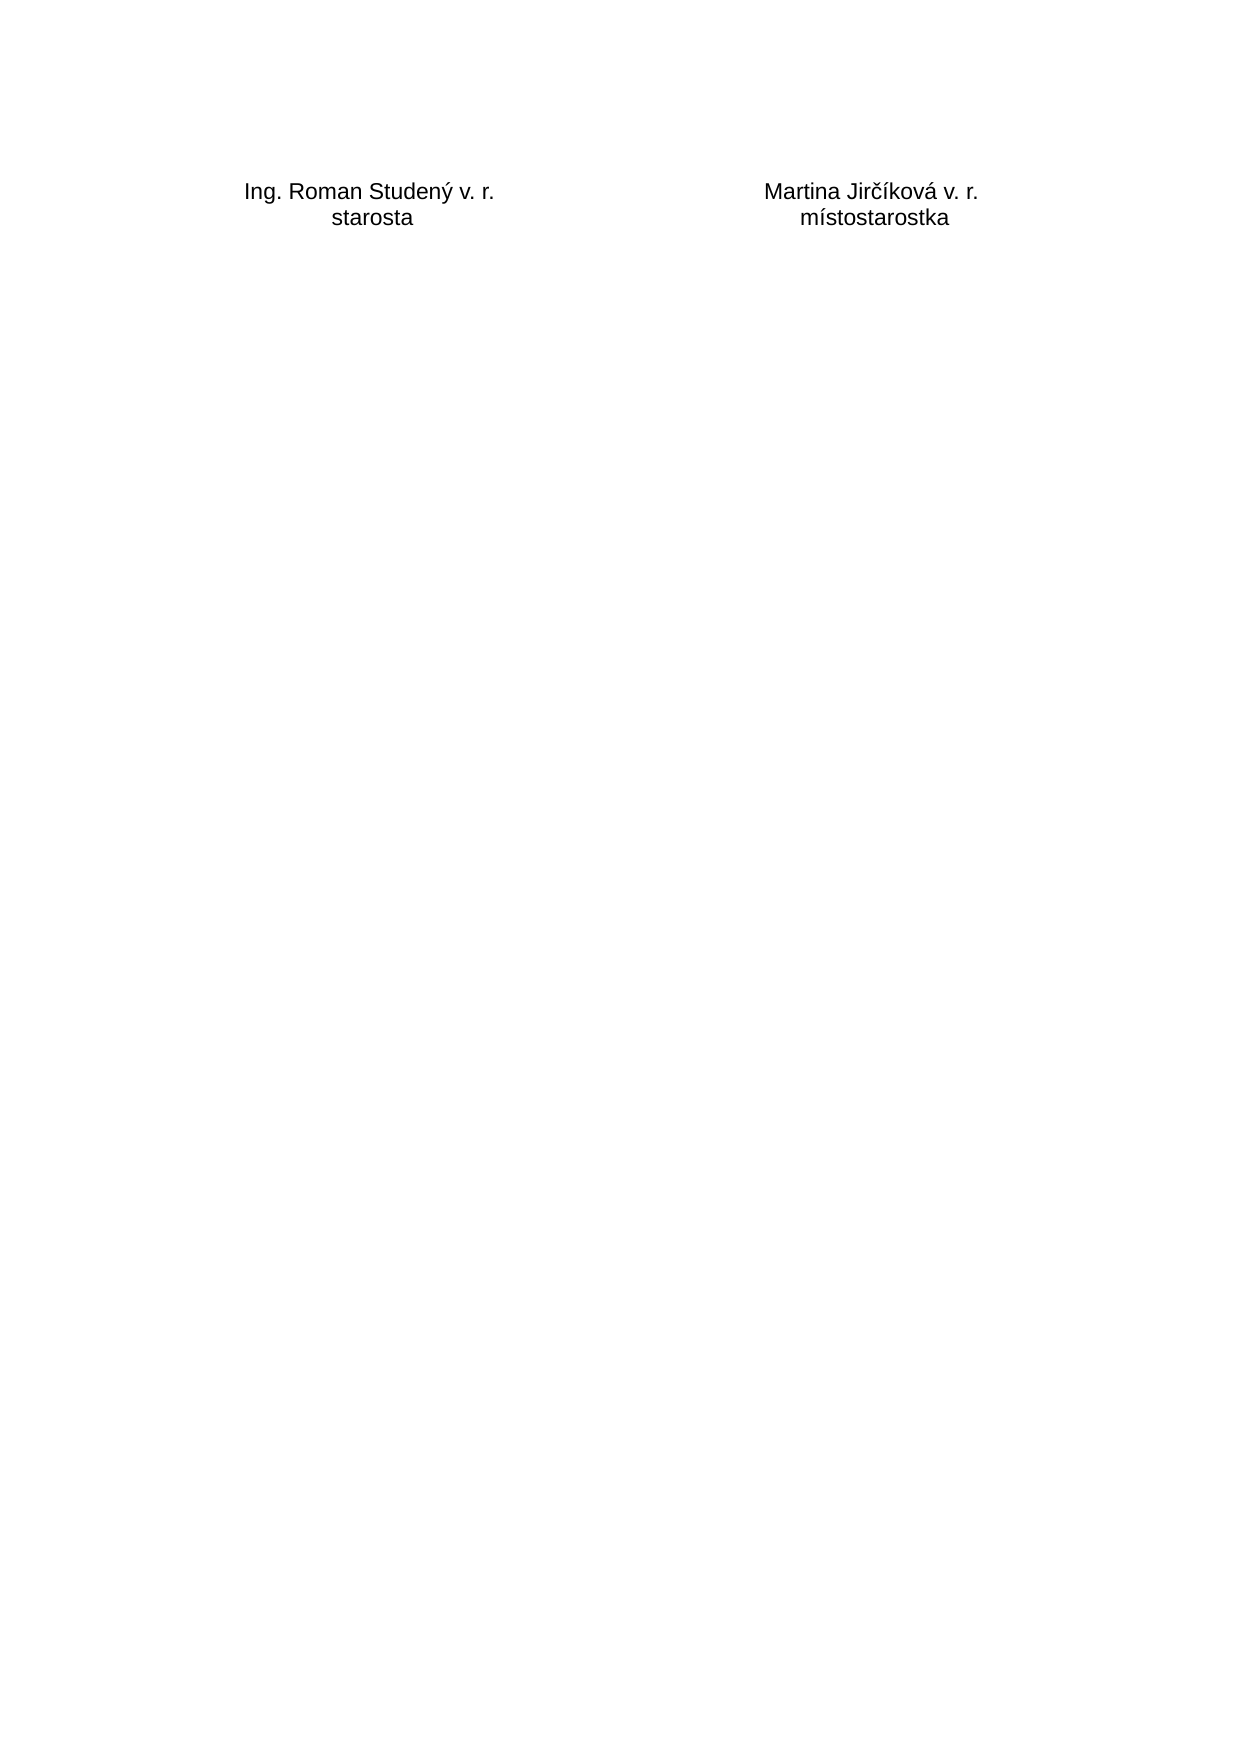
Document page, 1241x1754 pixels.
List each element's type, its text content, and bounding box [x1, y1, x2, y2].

table_header Martina Jirčíková v. r. místostarostka [620, 118, 1122, 236]
table_header Ing. Roman Studený v. r. starosta [118, 118, 620, 236]
